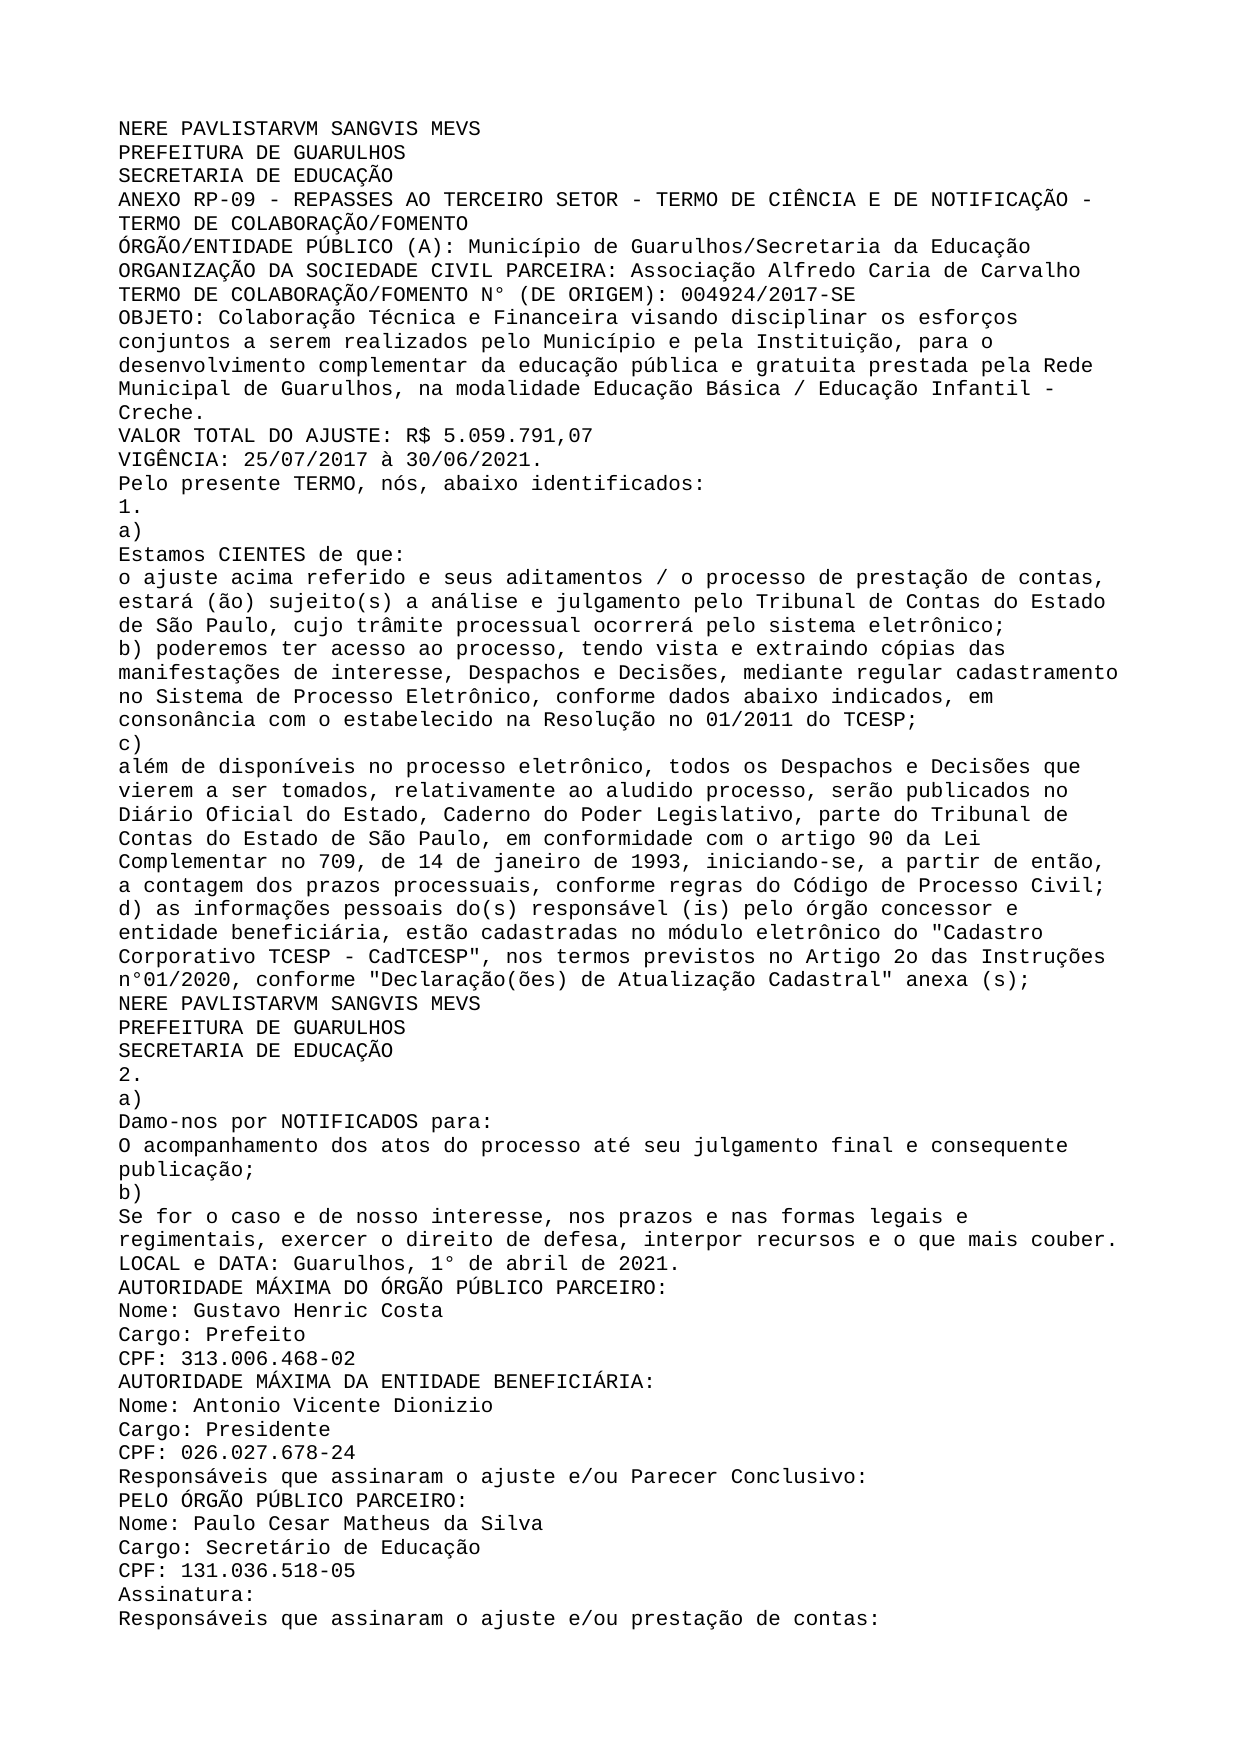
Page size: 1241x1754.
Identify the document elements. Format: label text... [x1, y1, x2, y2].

text além de disponíveis no processo eletrônico, todos os Despachos e Decisões que vierem a ser tomados, relativamente ao aludido processo, serão publicados no Diário Oficial do Estado, Caderno do Poder Legislativo, parte do Tribunal de Contas do Estado de São Paulo, em conformidade com o artigo 90 da Lei Complementar no 709, de 14 de janeiro de 1993, iniciando-se, a partir de então, a contagem dos prazos processuais, conforme regras do Código de Processo Civil; [118, 757, 1122, 898]
text O acompanhamento dos atos do processo até seu julgamento final e consequente publicação; [118, 1135, 1122, 1182]
text b) poderemos ter acesso ao processo, tendo vista e extraindo cópias das manifestações de interesse, Despachos e Decisões, mediante regular cadastramento no Sistema de Processo Eletrônico, conforme dados abaixo indicados, em consonância com o estabelecido na Resolução no 01/2011 do TCESP; [118, 638, 1122, 733]
text 1. [118, 496, 1122, 520]
text ÓRGÃO/ENTIDADE PÚBLICO (A): Município de Guarulhos/Secretaria da Educação [118, 236, 1122, 260]
text d) as informações pessoais do(s) responsável (is) pelo órgão concessor e entidade beneficiária, estão cadastradas no módulo eletrônico do "Cadastro Corporativo TCESP - CadTCESP", nos termos previstos no Artigo 2o das Instruções n°01/2020, conforme "Declaração(ões) de Atualização Cadastral" anexa (s); [118, 898, 1122, 993]
text LOCAL e DATA: Guarulhos, 1° de abril de 2021. [118, 1253, 1122, 1277]
text ORGANIZAÇÃO DA SOCIEDADE CIVIL PARCEIRA: Associação Alfredo Caria de Carvalho [118, 260, 1122, 284]
text Responsáveis que assinaram o ajuste e/ou prestação de contas: [118, 1608, 1122, 1631]
text Nome: Paulo Cesar Matheus da Silva [118, 1513, 1122, 1537]
text o ajuste acima referido e seus aditamentos / o processo de prestação de contas, estará (ão) sujeito(s) a análise e julgamento pelo Tribunal de Contas do Estado de São Paulo, cujo trâmite processual ocorrerá pelo sistema eletrônico; [118, 567, 1122, 638]
text PREFEITURA DE GUARULHOS [118, 142, 1122, 165]
text a) [118, 1088, 1122, 1111]
text VIGÊNCIA: 25/07/2017 à 30/06/2021. [118, 449, 1122, 473]
text c) [118, 733, 1122, 757]
text Pelo presente TERMO, nós, abaixo identificados: [118, 473, 1122, 496]
text Cargo: Presidente [118, 1419, 1122, 1442]
text Nome: Antonio Vicente Dionizio [118, 1395, 1122, 1419]
text 2. [118, 1064, 1122, 1088]
text AUTORIDADE MÁXIMA DA ENTIDADE BENEFICIÁRIA: [118, 1371, 1122, 1395]
text AUTORIDADE MÁXIMA DO ÓRGÃO PÚBLICO PARCEIRO: [118, 1277, 1122, 1300]
text Se for o caso e de nosso interesse, nos prazos e nas formas legais e regimentais, exercer o direito de defesa, interpor recursos e o que mais couber. [118, 1206, 1122, 1253]
text a) [118, 520, 1122, 544]
text CPF: 313.006.468-02 [118, 1348, 1122, 1371]
text NERE PAVLISTARVM SANGVIS MEVS [118, 993, 1122, 1017]
text CPF: 026.027.678-24 [118, 1442, 1122, 1466]
text Damo-nos por NOTIFICADOS para: [118, 1111, 1122, 1135]
text Cargo: Secretário de Educação [118, 1537, 1122, 1561]
text NERE PAVLISTARVM SANGVIS MEVS [118, 118, 1122, 142]
text Cargo: Prefeito [118, 1324, 1122, 1348]
text PELO ÓRGÃO PÚBLICO PARCEIRO: [118, 1489, 1122, 1513]
text SECRETARIA DE EDUCAÇÃO [118, 1040, 1122, 1064]
text PREFEITURA DE GUARULHOS [118, 1017, 1122, 1040]
text Nome: Gustavo Henric Costa [118, 1300, 1122, 1324]
text OBJETO: Colaboração Técnica e Financeira visando disciplinar os esforços conjuntos a serem realizados pelo Município e pela Instituição, para o desenvolvimento complementar da educação pública e gratuita prestada pela Rede Municipal de Guarulhos, na modalidade Educação Básica / Educação Infantil - Creche. [118, 307, 1122, 426]
text CPF: 131.036.518-05 [118, 1561, 1122, 1584]
text Estamos CIENTES de que: [118, 544, 1122, 567]
text b) [118, 1182, 1122, 1206]
text SECRETARIA DE EDUCAÇÃO [118, 165, 1122, 189]
text Responsáveis que assinaram o ajuste e/ou Parecer Conclusivo: [118, 1466, 1122, 1489]
text Assinatura: [118, 1584, 1122, 1608]
text TERMO DE COLABORAÇÃO/FOMENTO N° (DE ORIGEM): 004924/2017-SE [118, 284, 1122, 307]
text ANEXO RP-09 - REPASSES AO TERCEIRO SETOR - TERMO DE CIÊNCIA E DE NOTIFICAÇÃO - TERMO DE COLABORAÇÃO/FOMENTO [118, 189, 1122, 236]
text VALOR TOTAL DO AJUSTE: R$ 5.059.791,07 [118, 426, 1122, 449]
